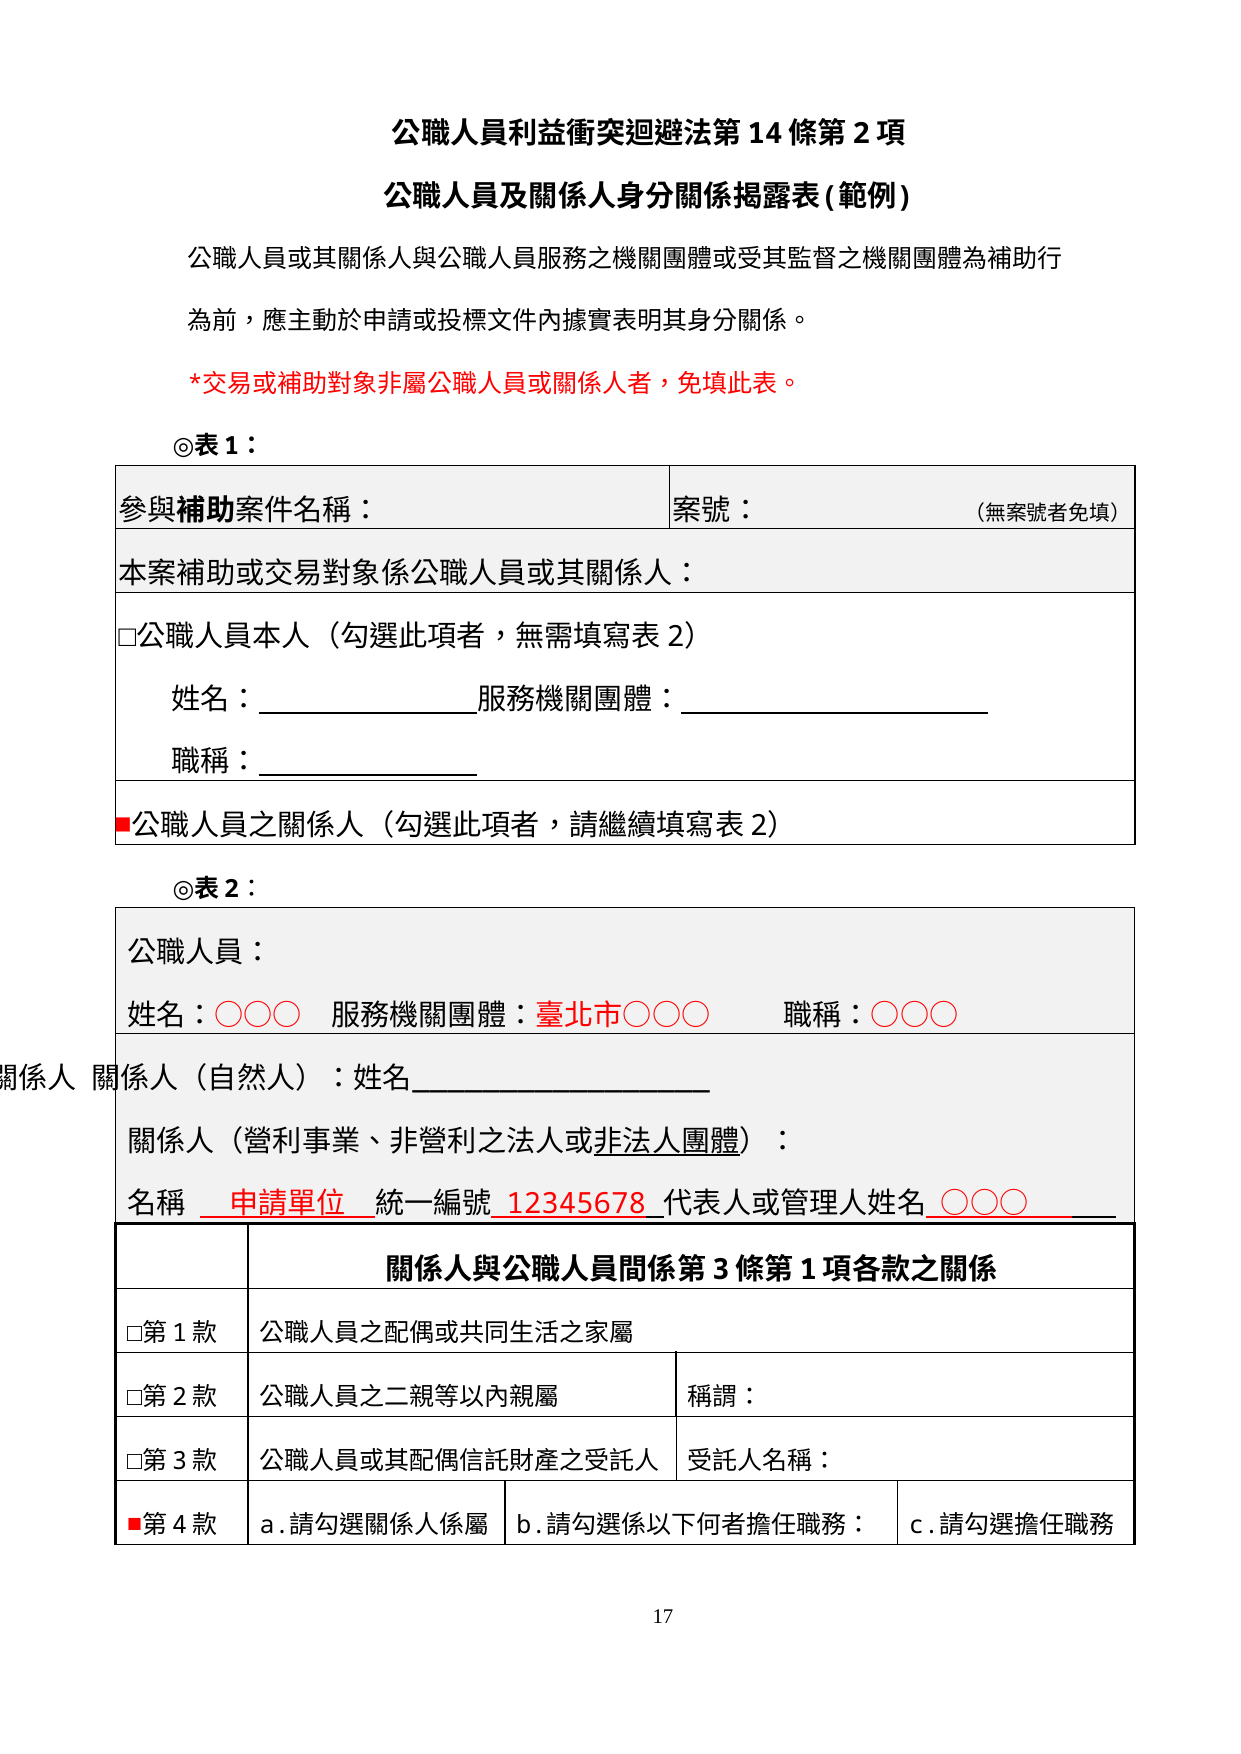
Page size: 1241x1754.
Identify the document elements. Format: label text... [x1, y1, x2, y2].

text ◎表2： [114, 845, 1168, 907]
table_cell a.請勾選關係人係屬 [249, 1481, 504, 1544]
table_cell 公職人員之二親等以內親屬 [249, 1353, 675, 1416]
table_cell 公職人員之配偶或共同生活之家屬 [249, 1289, 1133, 1351]
text 公職人員或其關係人與公職人員服務之機關團體或受其監督之機關團體為補助行為前，應主動於申請或投標文件內據實表明其身分關係。 [187, 214, 1063, 339]
text ◎表1： [114, 402, 1168, 464]
table_header 參與補助案件名稱： [116, 466, 669, 528]
table_cell 關係人與公職人員間係第3條第1項各款之關係 [249, 1225, 1133, 1287]
table_cell c.請勾選擔任職務 [898, 1481, 1133, 1544]
text 公職人員及關係人身分關係揭露表(範例) [49, 152, 1240, 214]
table_header 公職人員： 姓名：○○○ 服務機關團體：臺北市○○○ 職稱：○○○ [116, 908, 1134, 1033]
table_cell 關係人 關係人（自然人）：姓名_________________ 關係人（營利事業、非營利之法人或非法人團體）： 名稱 申請單位 統一編號 12345678 代表人或管理人姓名 ○○○ [116, 1034, 1134, 1222]
table_cell b.請勾選係以下何者擔任職務： [506, 1481, 897, 1544]
table_cell ■第4款 [117, 1481, 247, 1544]
table_cell 公職人員或其配偶信託財產之受託人 [249, 1417, 676, 1479]
table_header 案號： （無案號者免填） [670, 466, 1134, 528]
table_cell □第3款 [117, 1417, 247, 1479]
table_cell □第2款 [117, 1353, 247, 1416]
table_cell □第1款 [117, 1289, 247, 1351]
table_cell ■公職人員之關係人（勾選此項者，請繼續填寫表2） [116, 781, 1134, 844]
table_cell □公職人員本人（勾選此項者，無需填寫表2） 姓名： 服務機關團體： 職稱： [116, 593, 1134, 780]
table_cell [117, 1225, 247, 1287]
table_cell 本案補助或交易對象係公職人員或其關係人： [116, 529, 1134, 592]
table_cell 受託人名稱： [677, 1417, 1133, 1479]
table_cell 稱謂： [677, 1353, 1133, 1416]
text 公職人員利益衝突迴避法第14條第2項 [49, 89, 1240, 152]
text *交易或補助對象非屬公職人員或關係人者，免填此表。 [187, 339, 1063, 402]
